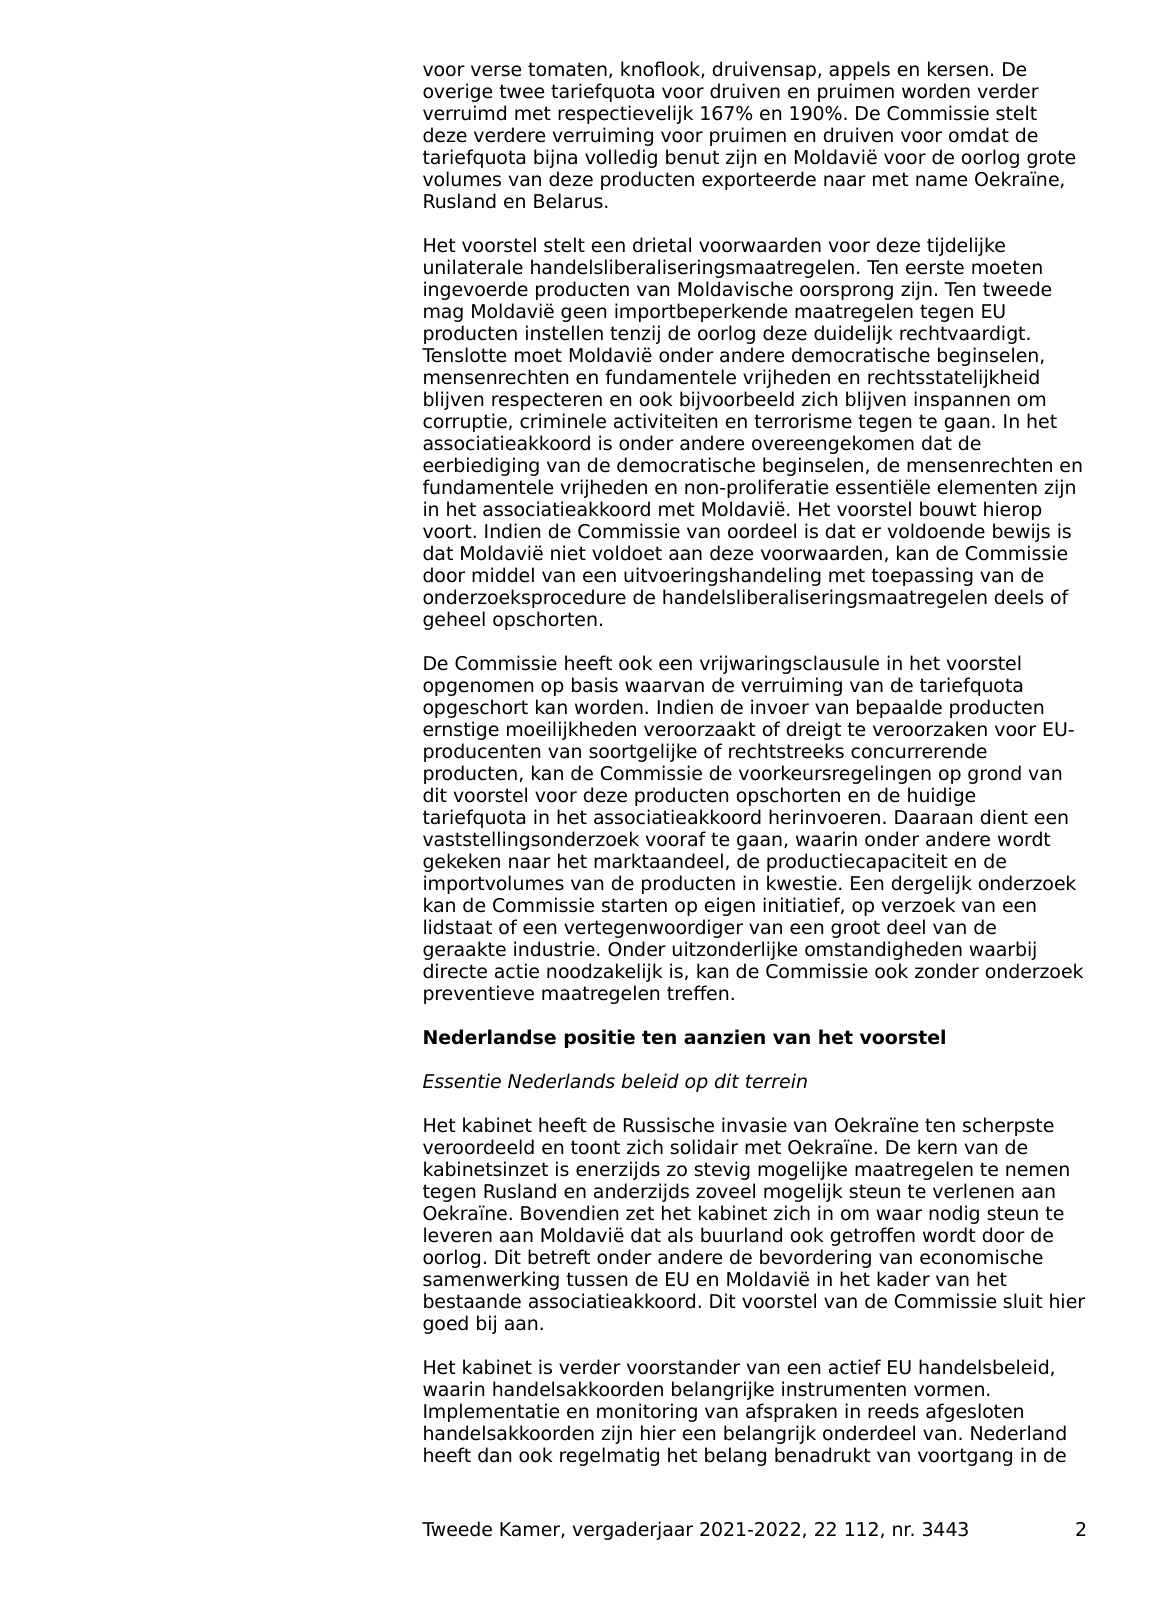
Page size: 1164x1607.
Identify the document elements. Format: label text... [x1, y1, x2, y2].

text Het kabinet is verder voorstander van een actief EU handelsbeleid, waarin handelsakkoorden belangrijke instrumenten vormen. Implementatie en monitoring van afspraken in reeds afgesloten handelsakkoorden zijn hier een belangrijk onderdeel van. Nederland heeft dan ook regelmatig het belang benadrukt van voortgang in de [422, 1357, 1087, 1467]
subtitle Nederlandse positie ten aanzien van het voorstel [422, 1027, 1087, 1049]
text Het kabinet heeft de Russische invasie van Oekraïne ten scherpste veroordeeld en toont zich solidair met Oekraïne. De kern van de kabinetsinzet is enerzijds zo stevig mogelijke maatregelen te nemen tegen Rusland en anderzijds zoveel mogelijk steun te verlenen aan Oekraïne. Bovendien zet het kabinet zich in om waar nodig steun te leveren aan Moldavië dat als buurland ook getroffen wordt door de oorlog. Dit betreft onder andere de bevordering van economische samenwerking tussen de EU en Moldavië in het kader van het bestaande associatieakkoord. Dit voorstel van de Commissie sluit hier goed bij aan. [422, 1115, 1087, 1335]
text voor verse tomaten, knoflook, druivensap, appels en kersen. De overige twee tariefquota voor druiven en pruimen worden verder verruimd met respectievelijk 167% en 190%. De Commissie stelt deze verdere verruiming voor pruimen en druiven voor omdat de tariefquota bijna volledig benut zijn en Moldavië voor de oorlog grote volumes van deze producten exporteerde naar met name Oekraïne, Rusland en Belarus. [422, 59, 1087, 213]
text De Commissie heeft ook een vrijwaringsclausule in het voorstel opgenomen op basis waarvan de verruiming van de tariefquota opgeschort kan worden. Indien de invoer van bepaalde producten ernstige moeilijkheden veroorzaakt of dreigt te veroorzaken voor EU-producenten van soortgelijke of rechtstreeks concurrerende producten, kan de Commissie de voorkeursregelingen op grond van dit voorstel voor deze producten opschorten en de huidige tariefquota in het associatieakkoord herinvoeren. Daaraan dient een vaststellingsonderzoek vooraf te gaan, waarin onder andere wordt gekeken naar het marktaandeel, de productiecapaciteit en de importvolumes van de producten in kwestie. Een dergelijk onderzoek kan de Commissie starten op eigen initiatief, op verzoek van een lidstaat of een vertegenwoordiger van een groot deel van de geraakte industrie. Onder uitzonderlijke omstandigheden waarbij directe actie noodzakelijk is, kan de Commissie ook zonder onderzoek preventieve maatregelen treffen. [422, 653, 1087, 1004]
subtitle Essentie Nederlands beleid op dit terrein [422, 1071, 1087, 1093]
text Het voorstel stelt een drietal voorwaarden voor deze tijdelijke unilaterale handelsliberaliseringsmaatregelen. Ten eerste moeten ingevoerde producten van Moldavische oorsprong zijn. Ten tweede mag Moldavië geen importbeperkende maatregelen tegen EU producten instellen tenzij de oorlog deze duidelijk rechtvaardigt. Tenslotte moet Moldavië onder andere democratische beginselen, mensenrechten en fundamentele vrijheden en rechtsstatelijkheid blijven respecteren en ook bijvoorbeeld zich blijven inspannen om corruptie, criminele activiteiten en terrorisme tegen te gaan. In het associatieakkoord is onder andere overeengekomen dat de eerbiediging van de democratische beginselen, de mensenrechten en fundamentele vrijheden en non-proliferatie essentiële elementen zijn in het associatieakkoord met Moldavië. Het voorstel bouwt hierop voort. Indien de Commissie van oordeel is dat er voldoende bewijs is dat Moldavië niet voldoet aan deze voorwaarden, kan de Commissie door middel van een uitvoeringshandeling met toepassing van de onderzoeksprocedure de handelsliberaliseringsmaatregelen deels of geheel opschorten. [422, 235, 1087, 631]
